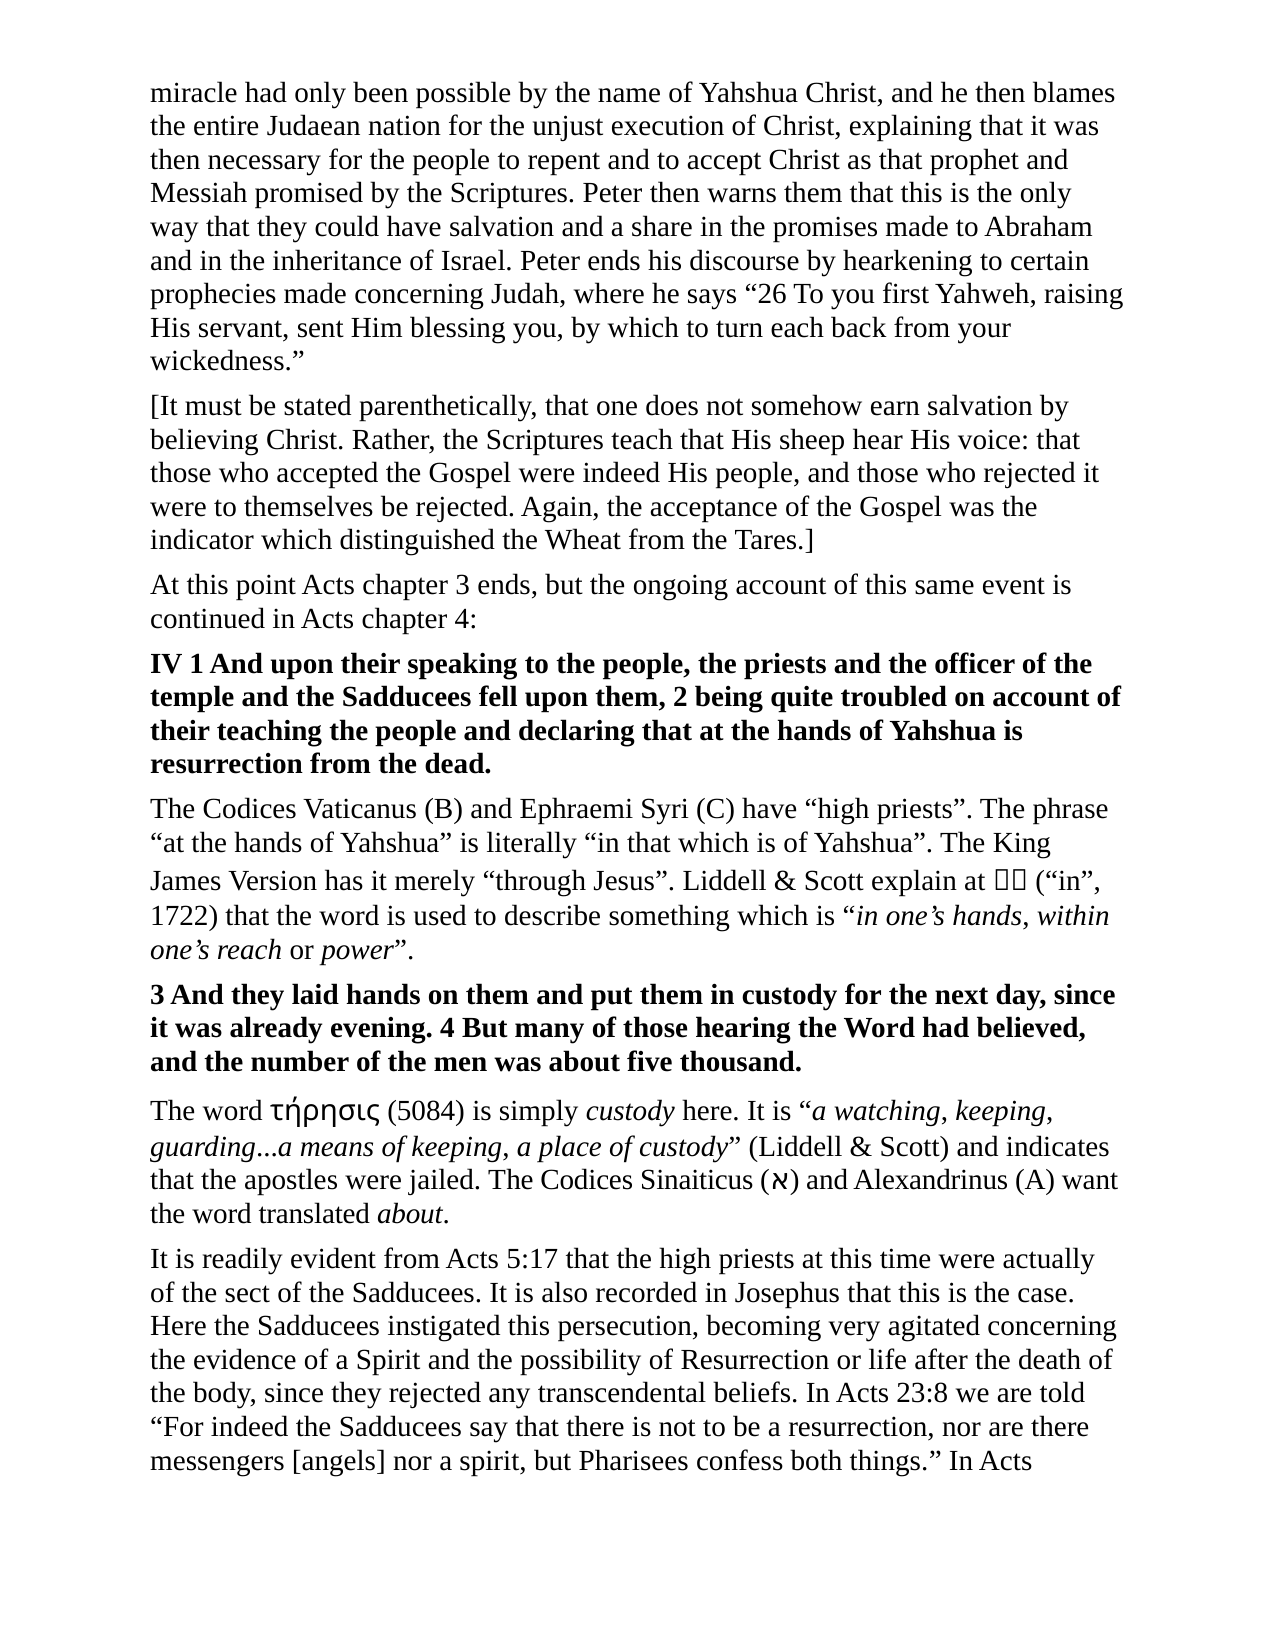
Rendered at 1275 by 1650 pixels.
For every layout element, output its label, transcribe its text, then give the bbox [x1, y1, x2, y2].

text 3 And they laid hands on them and put them in custody for the next day, since it was already evening. 4 But many of those hearing the Word had believed, and the number of the men was about five thousand. [150, 977, 1125, 1078]
text The word τήρησις (5084) is simply custody here. It is “a watching, keeping, guarding...a means of keeping, a place of custody” (Liddell & Scott) and indicates that the apostles were jailed. The Codices Sinaiticus (א) and Alexandrinus (A) want the word translated about. [150, 1089, 1125, 1230]
text IV 1 And upon their speaking to the people, the priests and the officer of the temple and the Sadducees fell upon them, 2 being quite troubled on account of their teaching the people and declaring that at the hands of Yahshua is resurrection from the dead. [150, 646, 1125, 780]
text At this point Acts chapter 3 ends, but the ongoing account of this same event is continued in Acts chapter 4: [150, 567, 1125, 634]
text It is readily evident from Acts 5:17 that the high priests at this time were actually of the sect of the Sadducees. It is also recorded in Josephus that this is the case. Here the Sadducees instigated this persecution, becoming very agitated concerning the evidence of a Spirit and the possibility of Resurrection or life after the death of the body, since they rejected any transcendental beliefs. In Acts 23:8 we are told “For indeed the Sadducees say that there is not to be a resurrection, nor are there messengers [angels] nor a spirit, but Pharisees confess both things.” In Acts [150, 1241, 1125, 1476]
text The Codices Vaticanus (B) and Ephraemi Syri (C) have “high priests”. The phrase “at the hands of Yahshua” is literally “in that which is of Yahshua”. The King James Version has it merely “through Jesus”. Liddell & Scott explain at  (“in”, 1722) that the word is used to describe something which is “in one’s hands, within one’s reach or power”. [150, 792, 1125, 966]
text miracle had only been possible by the name of Yahshua Christ, and he then blames the entire Judaean nation for the unjust execution of Christ, explaining that it was then necessary for the people to repent and to accept Christ as that prophet and Messiah promised by the Scriptures. Peter then warns them that this is the only way that they could have salvation and a share in the promises made to Abraham and in the inheritance of Israel. Peter ends his discourse by hearkening to certain prophecies made concerning Judah, where he says “26 To you first Yahweh, raising His servant, sent Him blessing you, by which to turn each back from your wickedness.” [150, 75, 1125, 377]
text [It must be stated parenthetically, that one does not somehow earn salvation by believing Christ. Rather, the Scriptures teach that His sheep hear His voice: that those who accepted the Gospel were indeed His people, and those who rejected it were to themselves be rejected. Again, the acceptance of the Gospel was the indicator which distinguished the Wheat from the Tares.] [150, 388, 1125, 556]
